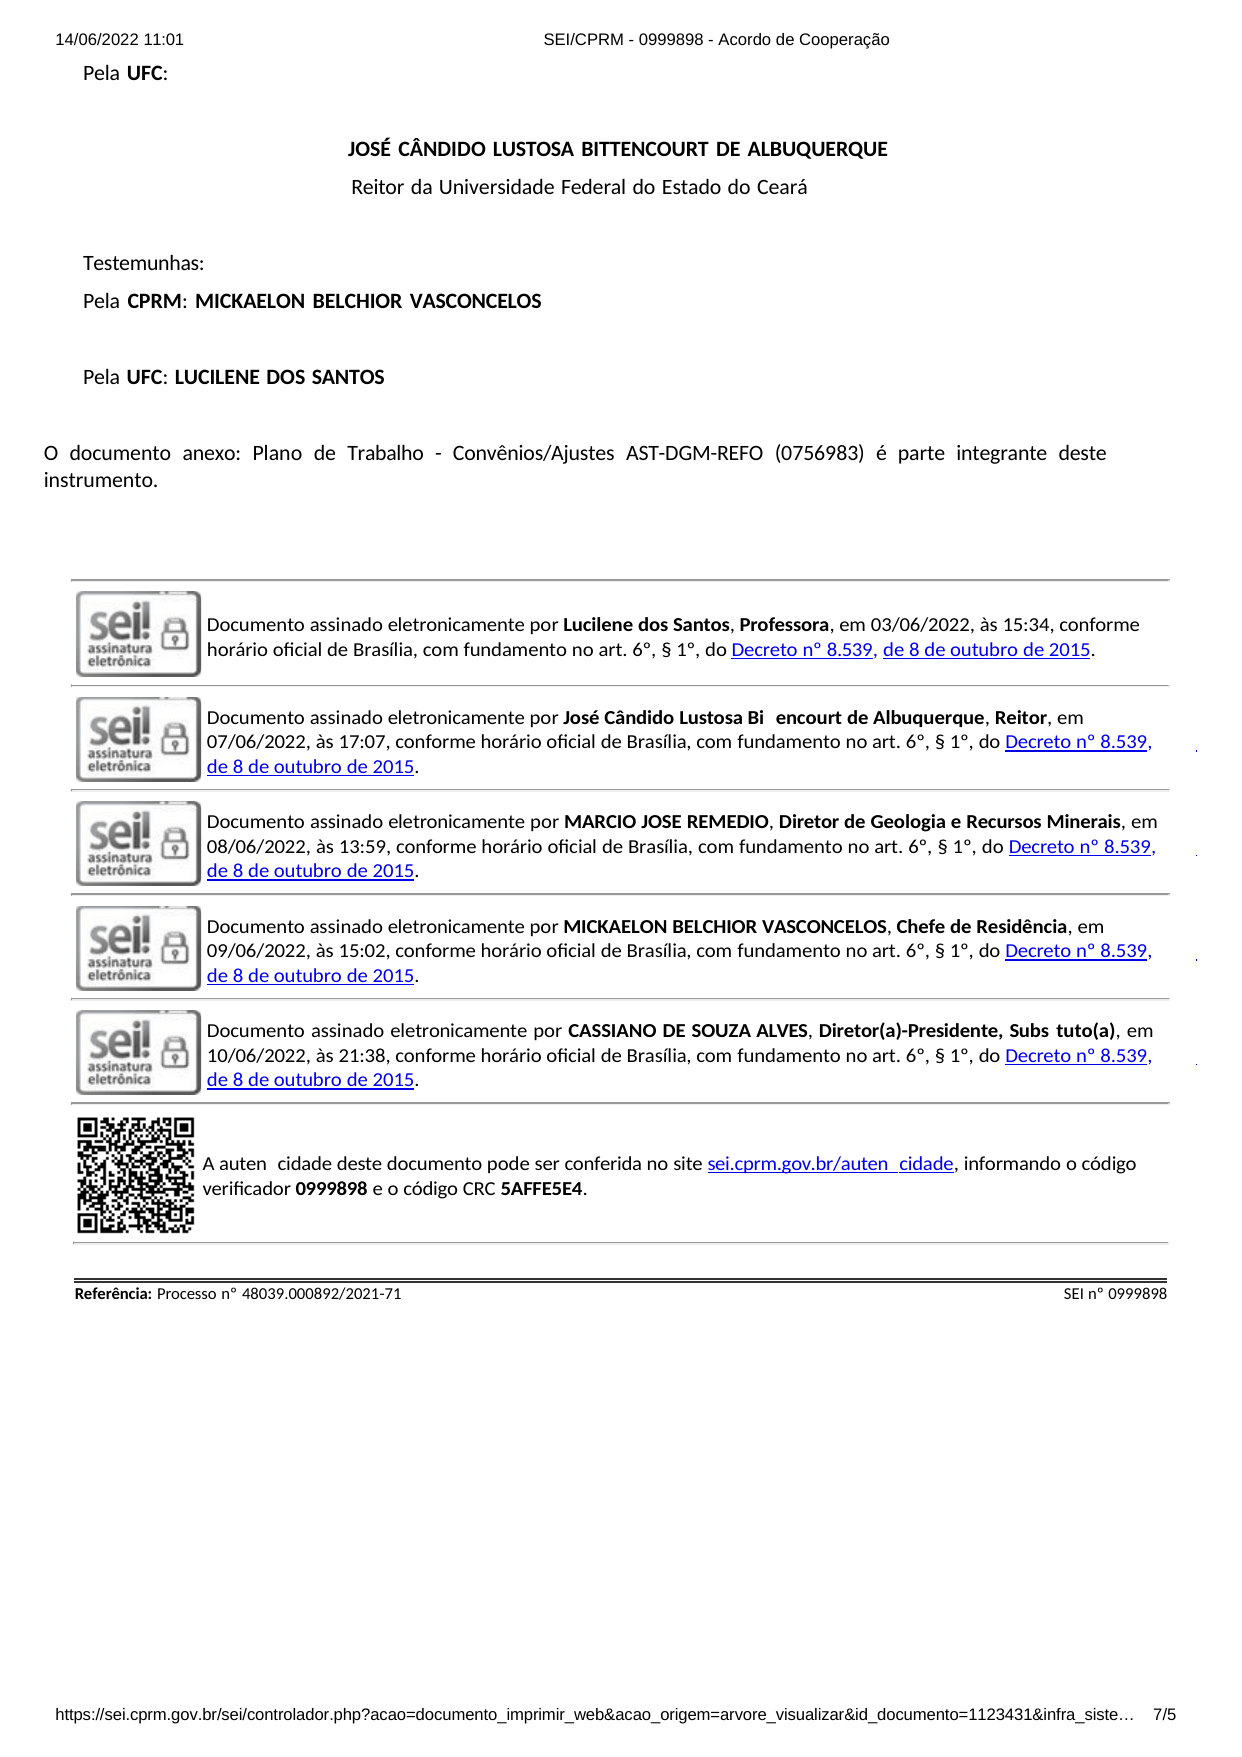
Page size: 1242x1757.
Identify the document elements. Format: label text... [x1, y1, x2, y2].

text Referência: Processo nº 48039.000892/2021-71 SEI nº 0999898 [74, 1283, 1198, 1304]
text Documento assinado eletronicamente por MARCIO JOSE REMEDIO, Diretor de Geologia e Recursos Minerais, em 08/06/2022, às 13:59, conforme horário oﬁcial de Brasília, com fundamento no art. 6º, § 1º, do Decreto nº 8.539, de 8 de outubro de 2015. [207, 809, 1157, 883]
text Reitor da Universidade Federal do Estado do Ceará [44, 173, 1198, 200]
text Documento assinado eletronicamente por José Cândido Lustosa Bi encourt de Albuquerque, Reitor, em 07/06/2022, às 17:07, conforme horário oﬁcial de Brasília, com fundamento no art. 6º, § 1º, do Decreto nº 8.539, de 8 de outubro de 2015. [207, 705, 1162, 778]
text Documento assinado eletronicamente por MICKAELON BELCHIOR VASCONCELOS, Chefe de Residência, em 09/06/2022, às 15:02, conforme horário oﬁcial de Brasília, com fundamento no art. 6º, § 1º, do Decreto nº 8.539, de 8 de outubro de 2015. [207, 914, 1162, 987]
text Documento assinado eletronicamente por Lucilene dos Santos, Professora, em 03/06/2022, às 15:34, conforme horário oﬁcial de Brasília, com fundamento no art. 6º, § 1º, do Decreto nº 8.539, de 8 de outubro de 2015. [207, 612, 1190, 661]
text Pela UFC: [83, 59, 1198, 86]
text Pela CPRM: MICKAELON BELCHIOR VASCONCELOS [83, 287, 1198, 314]
text JOSÉ CÂNDIDO LUSTOSA BITTENCOURT DE ALBUQUERQUE [348, 136, 1198, 162]
text Pela UFC: LUCILENE DOS SANTOS [83, 363, 1198, 390]
text Documento assinado eletronicamente por CASSIANO DE SOUZA ALVES, Diretor(a)-Presidente, Subs tuto(a), em 10/06/2022, às 21:38, conforme horário oﬁcial de Brasília, com fundamento no art. 6º, § 1º, do Decreto nº 8.539, de 8 de outubro de 2015. [207, 1018, 1153, 1092]
text Testemunhas: [83, 249, 1198, 276]
text O documento anexo: Plano de Trabalho - Convênios/Ajustes AST-DGM-REFO (0756983) é parte integrante deste instrumento. [44, 439, 1190, 492]
